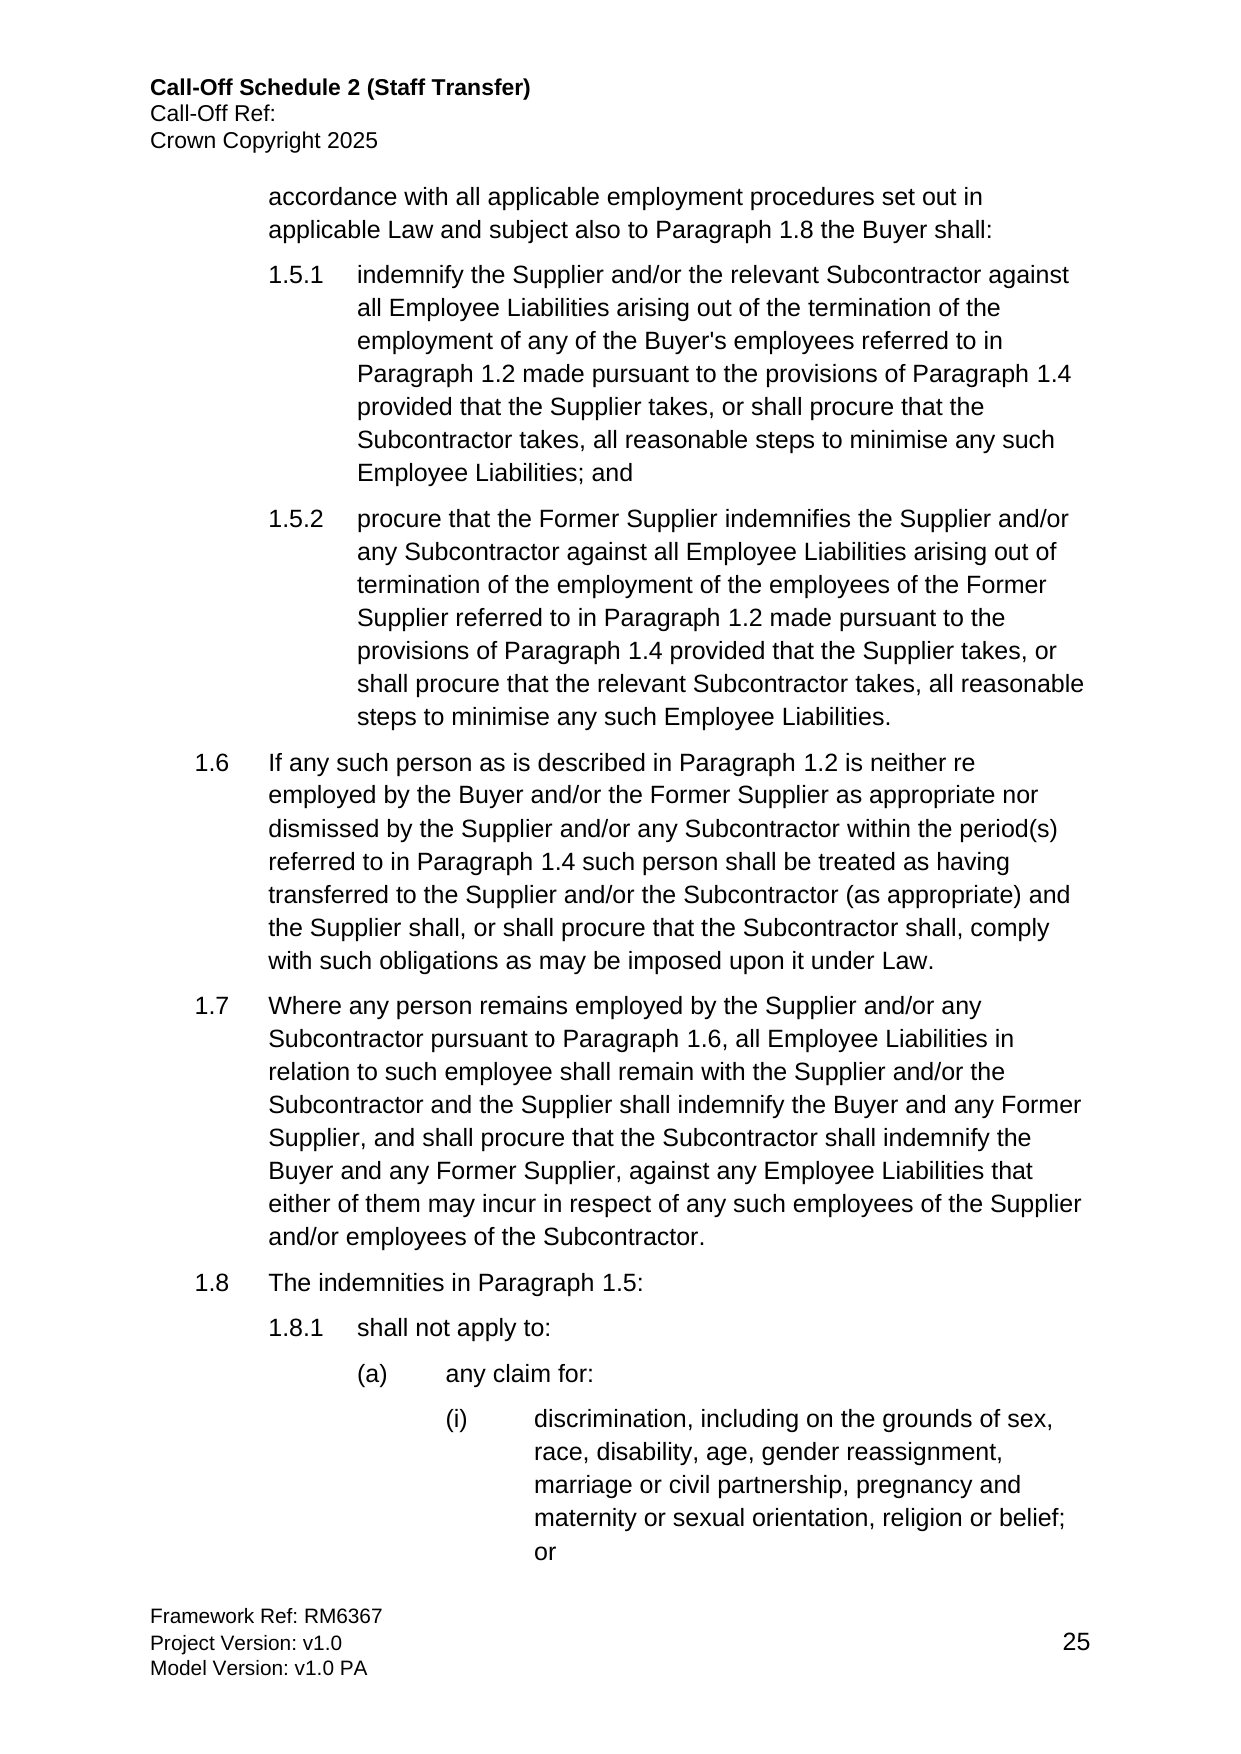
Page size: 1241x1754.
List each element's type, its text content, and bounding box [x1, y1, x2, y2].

list any claim for: [357, 1359, 1090, 1388]
list The indemnities in Paragraph 1.5: [194, 1268, 1090, 1297]
list If any such person as is described in Paragraph 1.2 is neither re employed by the Buyer and/or the Former Supplier as appropriate nor dismissed by the Supplier and/or any Subcontractor within the period(s) referred to in Paragraph 1.4 such person shall be treated as having transferred to the Supplier and/or the Subcontractor (as appropriate) and the Supplier shall, or shall procure that the Subcontractor shall, comply with such obligations as may be imposed upon it under Law. [194, 747, 1090, 974]
list procure that the Former Supplier indemnifies the Supplier and/or any Subcontractor against all Employee Liabilities arising out of termination of the employment of the employees of the Former Supplier referred to in Paragraph 1.2 made pursuant to the provisions of Paragraph 1.4 provided that the Supplier takes, or shall procure that the relevant Subcontractor takes, all reasonable steps to minimise any such Employee Liabilities. [268, 504, 1090, 731]
list Where any person remains employed by the Supplier and/or any Subcontractor pursuant to Paragraph 1.6, all Employee Liabilities in relation to such employee shall remain with the Supplier and/or the Subcontractor and the Supplier shall indemnify the Buyer and any Former Supplier, and shall procure that the Subcontractor shall indemnify the Buyer and any Former Supplier, against any Employee Liabilities that either of them may incur in respect of any such employees of the Supplier and/or employees of the Subcontractor. [194, 991, 1090, 1251]
list accordance with all applicable employment procedures set out in applicable Law and subject also to Paragraph 1.8 the Buyer shall: [194, 182, 1090, 243]
text (i) discrimination, including on the grounds of sex, race, disability, age, gender reassignment, marriage or civil partnership, pregnancy and maternity or sexual orientation, religion or belief; or [445, 1404, 1090, 1565]
list indemnify the Supplier and/or the relevant Subcontractor against all Employee Liabilities arising out of the termination of the employment of any of the Buyer's employees referred to in Paragraph 1.2 made pursuant to the provisions of Paragraph 1.4 provided that the Supplier takes, or shall procure that the Subcontractor takes, all reasonable steps to minimise any such Employee Liabilities; and [268, 260, 1090, 487]
list shall not apply to: [268, 1313, 1090, 1342]
